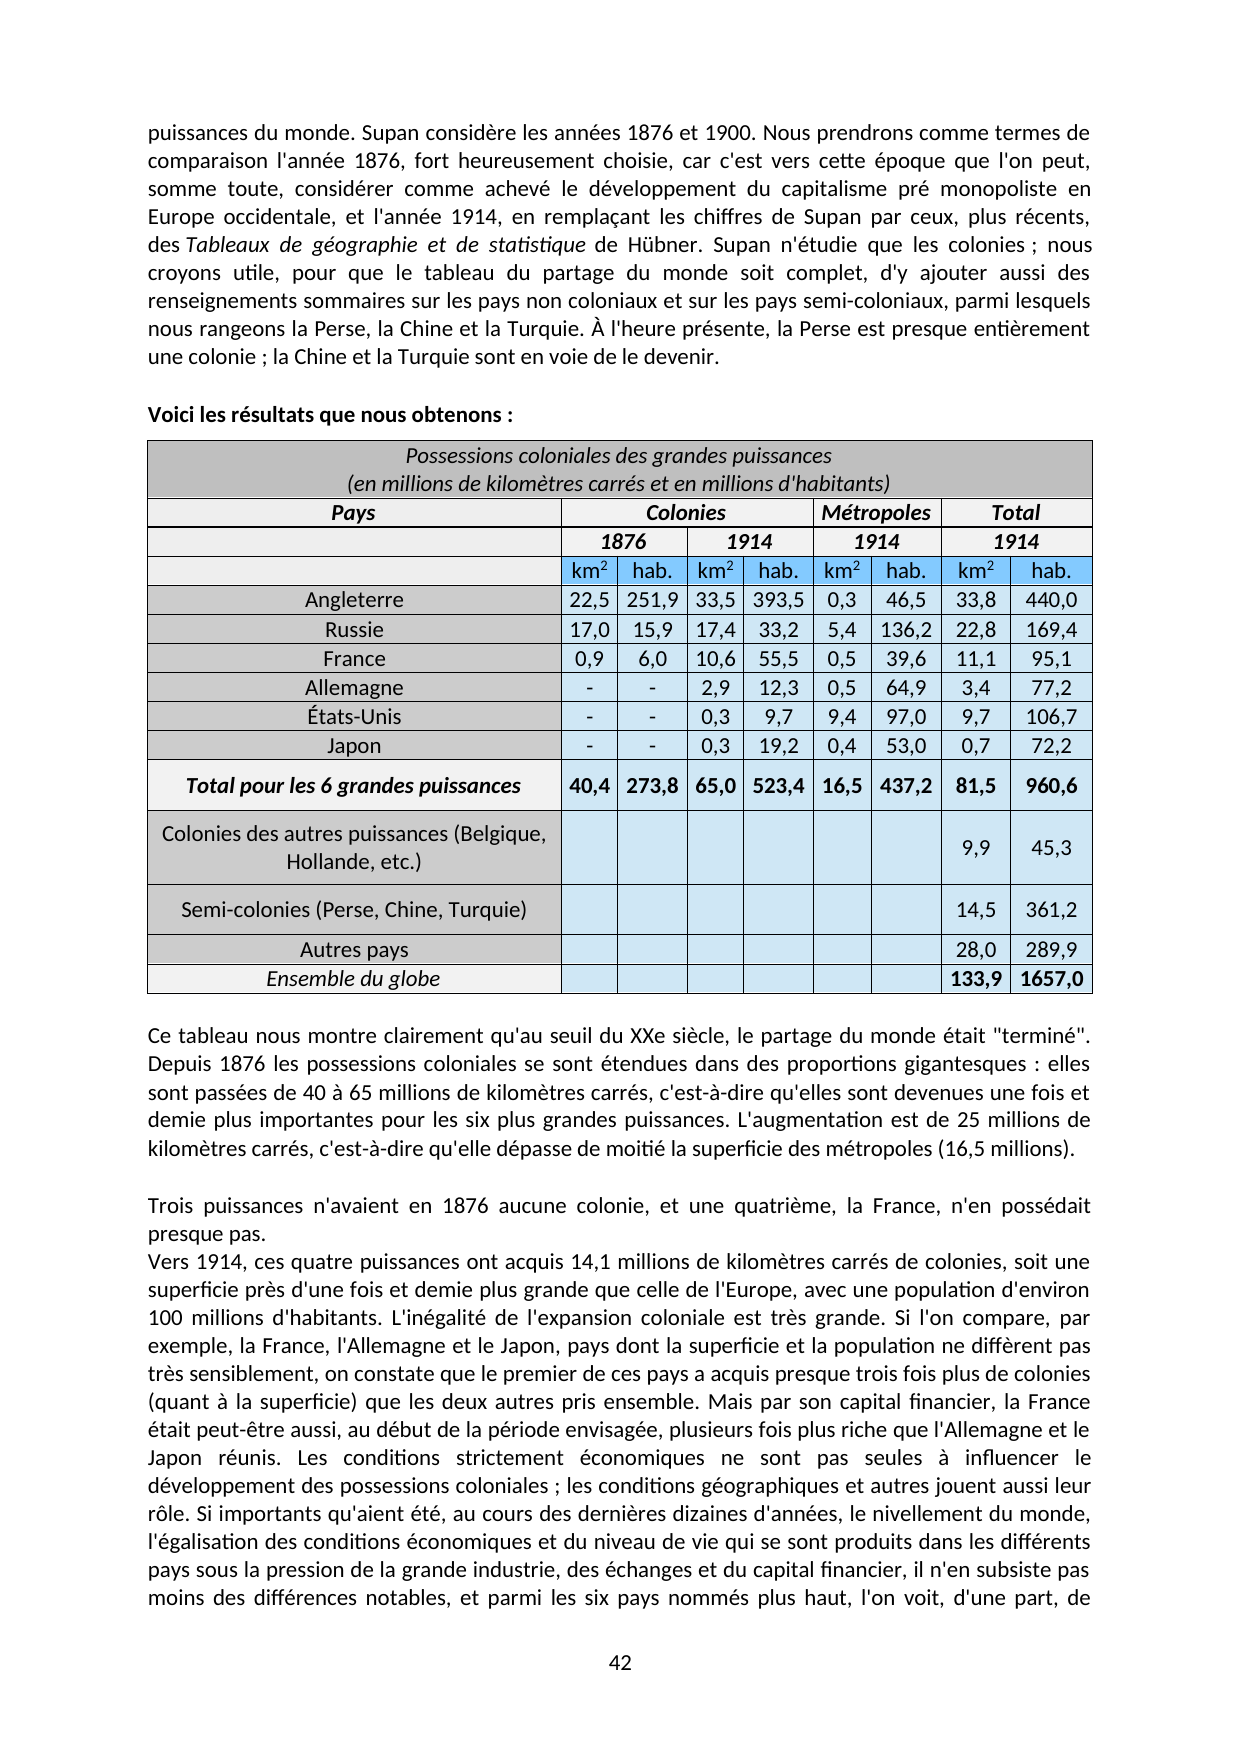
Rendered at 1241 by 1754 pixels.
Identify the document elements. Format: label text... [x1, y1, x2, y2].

table_cell 33,8 [942, 586, 1010, 614]
table_cell Semi-colonies (Perse, Chine, Turquie) [148, 885, 561, 934]
table_cell 1657,0 [1011, 965, 1092, 992]
table_cell km2 [688, 557, 743, 584]
table_cell [814, 935, 871, 963]
table_cell 251,9 [618, 586, 687, 614]
table_cell [744, 885, 813, 934]
table_cell [872, 935, 941, 963]
table_cell 53,0 [872, 731, 941, 759]
table_cell [814, 965, 871, 992]
table_cell 0,3 [688, 702, 743, 730]
table_cell km2 [942, 557, 1010, 584]
table_cell [562, 935, 617, 963]
table_cell [872, 885, 941, 934]
table_cell 0,4 [814, 731, 871, 759]
table_cell 81,5 [942, 760, 1010, 810]
table_cell 9,9 [942, 811, 1010, 884]
table_cell km2 [814, 557, 871, 584]
table_cell 40,4 [562, 760, 617, 810]
table_cell 16,5 [814, 760, 871, 810]
table_cell [814, 811, 871, 884]
table_cell 14,5 [942, 885, 1010, 934]
table_cell [148, 557, 561, 584]
table_cell [872, 965, 941, 992]
table_cell 12,3 [744, 673, 813, 701]
table_cell Russie [148, 615, 561, 643]
table_cell 1876 [562, 528, 687, 556]
table_cell 72,2 [1011, 731, 1092, 759]
table_cell - [618, 702, 687, 730]
text Voici les résultats que nous obtenons : [148, 400, 1093, 428]
table_cell 440,0 [1011, 586, 1092, 614]
table_cell 9,4 [814, 702, 871, 730]
table_cell 45,3 [1011, 811, 1092, 884]
table_cell 15,9 [618, 615, 687, 643]
table_cell Allemagne [148, 673, 561, 701]
table_cell - [562, 731, 617, 759]
table_cell 1914 [814, 528, 941, 556]
table_cell 361,2 [1011, 885, 1092, 934]
table_cell Ensemble du globe [148, 965, 561, 992]
table_cell Pays [148, 499, 561, 526]
table_cell hab. [1011, 557, 1092, 584]
table_cell 9,7 [942, 702, 1010, 730]
table_cell [872, 811, 941, 884]
table_cell [618, 885, 687, 934]
text Vers 1914, ces quatre puissances ont acquis 14,1 millions de kilomètres carrés de colonies, soit une superficie près d'une fois et demie plus grande que celle de l'Europe, avec une population d'environ 100 millions d'habitants. L'inégalité de l'expansion coloniale est très grande. Si l'on compare, par exemple, la France, l'Allemagne et le Japon, pays dont la superficie et la population ne diffèrent pas très sensiblement, on constate que le premier de ces pays a acquis presque trois fois plus de colonies (quant à la superficie) que les deux autres pris ensemble. Mais par son capital financier, la France était peut-être aussi, au début de la période envisagée, plusieurs fois plus riche que l'Allemagne et le Japon réunis. Les conditions strictement économiques ne sont pas seules à influencer le développement des possessions coloniales ; les conditions géographiques et autres jouent aussi leur rôle. Si importants qu'aient été, au cours des dernières dizaines d'années, le nivellement du monde, l'égalisation des conditions économiques et du niveau de vie qui se sont produits dans les différents pays sous la pression de la grande industrie, des échanges et du capital financier, il n'en subsiste pas moins des différences notables, et parmi les six pays nommés plus haut, l'on voit, d'une part, de [148, 1247, 1093, 1611]
table_cell 97,0 [872, 702, 941, 730]
table_cell 136,2 [872, 615, 941, 643]
table_cell 17,4 [688, 615, 743, 643]
table_cell hab. [618, 557, 687, 584]
table_cell [618, 935, 687, 963]
text Ce tableau nous montre clairement qu'au seuil du XXe siècle, le partage du monde était "terminé". Depuis 1876 les possessions coloniales se sont étendues dans des proportions gigantesques : elles sont passées de 40 à 65 millions de kilomètres carrés, c'est-à-dire qu'elles sont devenues une fois et demie plus importantes pour les six plus grandes puissances. L'augmentation est de 25 millions de kilomètres carrés, c'est-à-dire qu'elle dépasse de moitié la superficie des métropoles (16,5 millions). [148, 1022, 1093, 1162]
table_cell 77,2 [1011, 673, 1092, 701]
table_cell 11,1 [942, 644, 1010, 672]
table_cell 1914 [688, 528, 813, 556]
table_cell 169,4 [1011, 615, 1092, 643]
table_cell [562, 885, 617, 934]
table_cell 106,7 [1011, 702, 1092, 730]
table_cell 6,0 [618, 644, 687, 672]
table_cell 273,8 [618, 760, 687, 810]
table_cell 95,1 [1011, 644, 1092, 672]
table_cell Colonies des autres puissances (Belgique, Hollande, etc.) [148, 811, 561, 884]
table_cell 33,5 [688, 586, 743, 614]
table_cell [688, 811, 743, 884]
table_cell 393,5 [744, 586, 813, 614]
table_cell - [618, 731, 687, 759]
table_cell 1914 [942, 528, 1092, 556]
table_cell Autres pays [148, 935, 561, 963]
table_cell 289,9 [1011, 935, 1092, 963]
table_cell 10,6 [688, 644, 743, 672]
table_cell [148, 528, 561, 556]
table_cell 33,2 [744, 615, 813, 643]
table_cell Angleterre [148, 586, 561, 614]
table_cell [562, 965, 617, 992]
table_cell Total [942, 499, 1092, 526]
table_cell 0,7 [942, 731, 1010, 759]
table_cell [814, 885, 871, 934]
table_cell 9,7 [744, 702, 813, 730]
table_cell 64,9 [872, 673, 941, 701]
table_cell 28,0 [942, 935, 1010, 963]
table_cell [562, 811, 617, 884]
table_cell [744, 811, 813, 884]
table_cell 0,9 [562, 644, 617, 672]
table_cell 22,5 [562, 586, 617, 614]
table_cell hab. [744, 557, 813, 584]
table_cell [688, 885, 743, 934]
table_cell 2,9 [688, 673, 743, 701]
table_cell [618, 965, 687, 992]
table_cell 46,5 [872, 586, 941, 614]
table_cell 65,0 [688, 760, 743, 810]
table_cell 19,2 [744, 731, 813, 759]
table_cell Total pour les 6 grandes puissances [148, 760, 561, 810]
table_cell - [618, 673, 687, 701]
table_cell 17,0 [562, 615, 617, 643]
table_cell 55,5 [744, 644, 813, 672]
table_cell 437,2 [872, 760, 941, 810]
table_header Possessions coloniales des grandes puissances (en millions de kilomètres carrés et en millions d'habitants) [148, 441, 1092, 497]
table_cell 3,4 [942, 673, 1010, 701]
text puissances du monde. Supan considère les années 1876 et 1900. Nous prendrons comme termes de comparaison l'année 1876, fort heureusement choisie, car c'est vers cette époque que l'on peut, somme toute, considérer comme achevé le développement du capitalisme pré monopoliste en Europe occidentale, et l'année 1914, en remplaçant les chiffres de Supan par ceux, plus récents, des Tableaux de géographie et de statistique de Hübner. Supan n'étudie que les colonies ; nous croyons utile, pour que le tableau du partage du monde soit complet, d'y ajouter aussi des renseignements sommaires sur les pays non coloniaux et sur les pays semi-coloniaux, parmi lesquels nous rangeons la Perse, la Chine et la Turquie. À l'heure présente, la Perse est presque entièrement une colonie ; la Chine et la Turquie sont en voie de le devenir. [148, 118, 1093, 370]
table_cell [618, 811, 687, 884]
table_cell 5,4 [814, 615, 871, 643]
table_cell 523,4 [744, 760, 813, 810]
table_cell km2 [562, 557, 617, 584]
table_cell 39,6 [872, 644, 941, 672]
table_cell [688, 935, 743, 963]
table_cell 0,5 [814, 673, 871, 701]
table_cell Japon [148, 731, 561, 759]
table_cell France [148, 644, 561, 672]
table_cell 0,3 [688, 731, 743, 759]
table_cell 133,9 [942, 965, 1010, 992]
table_cell Colonies [562, 499, 813, 526]
table_cell 22,8 [942, 615, 1010, 643]
table_cell [744, 965, 813, 992]
table_cell [688, 965, 743, 992]
table_cell États-Unis [148, 702, 561, 730]
text Trois puissances n'avaient en 1876 aucune colonie, et une quatrième, la France, n'en possédait presque pas. [148, 1191, 1093, 1247]
table_cell [744, 935, 813, 963]
table_cell Métropoles [814, 499, 941, 526]
table_cell 0,5 [814, 644, 871, 672]
table_cell - [562, 702, 617, 730]
table_cell 0,3 [814, 586, 871, 614]
table_cell - [562, 673, 617, 701]
table_cell 960,6 [1011, 760, 1092, 810]
table_cell hab. [872, 557, 941, 584]
